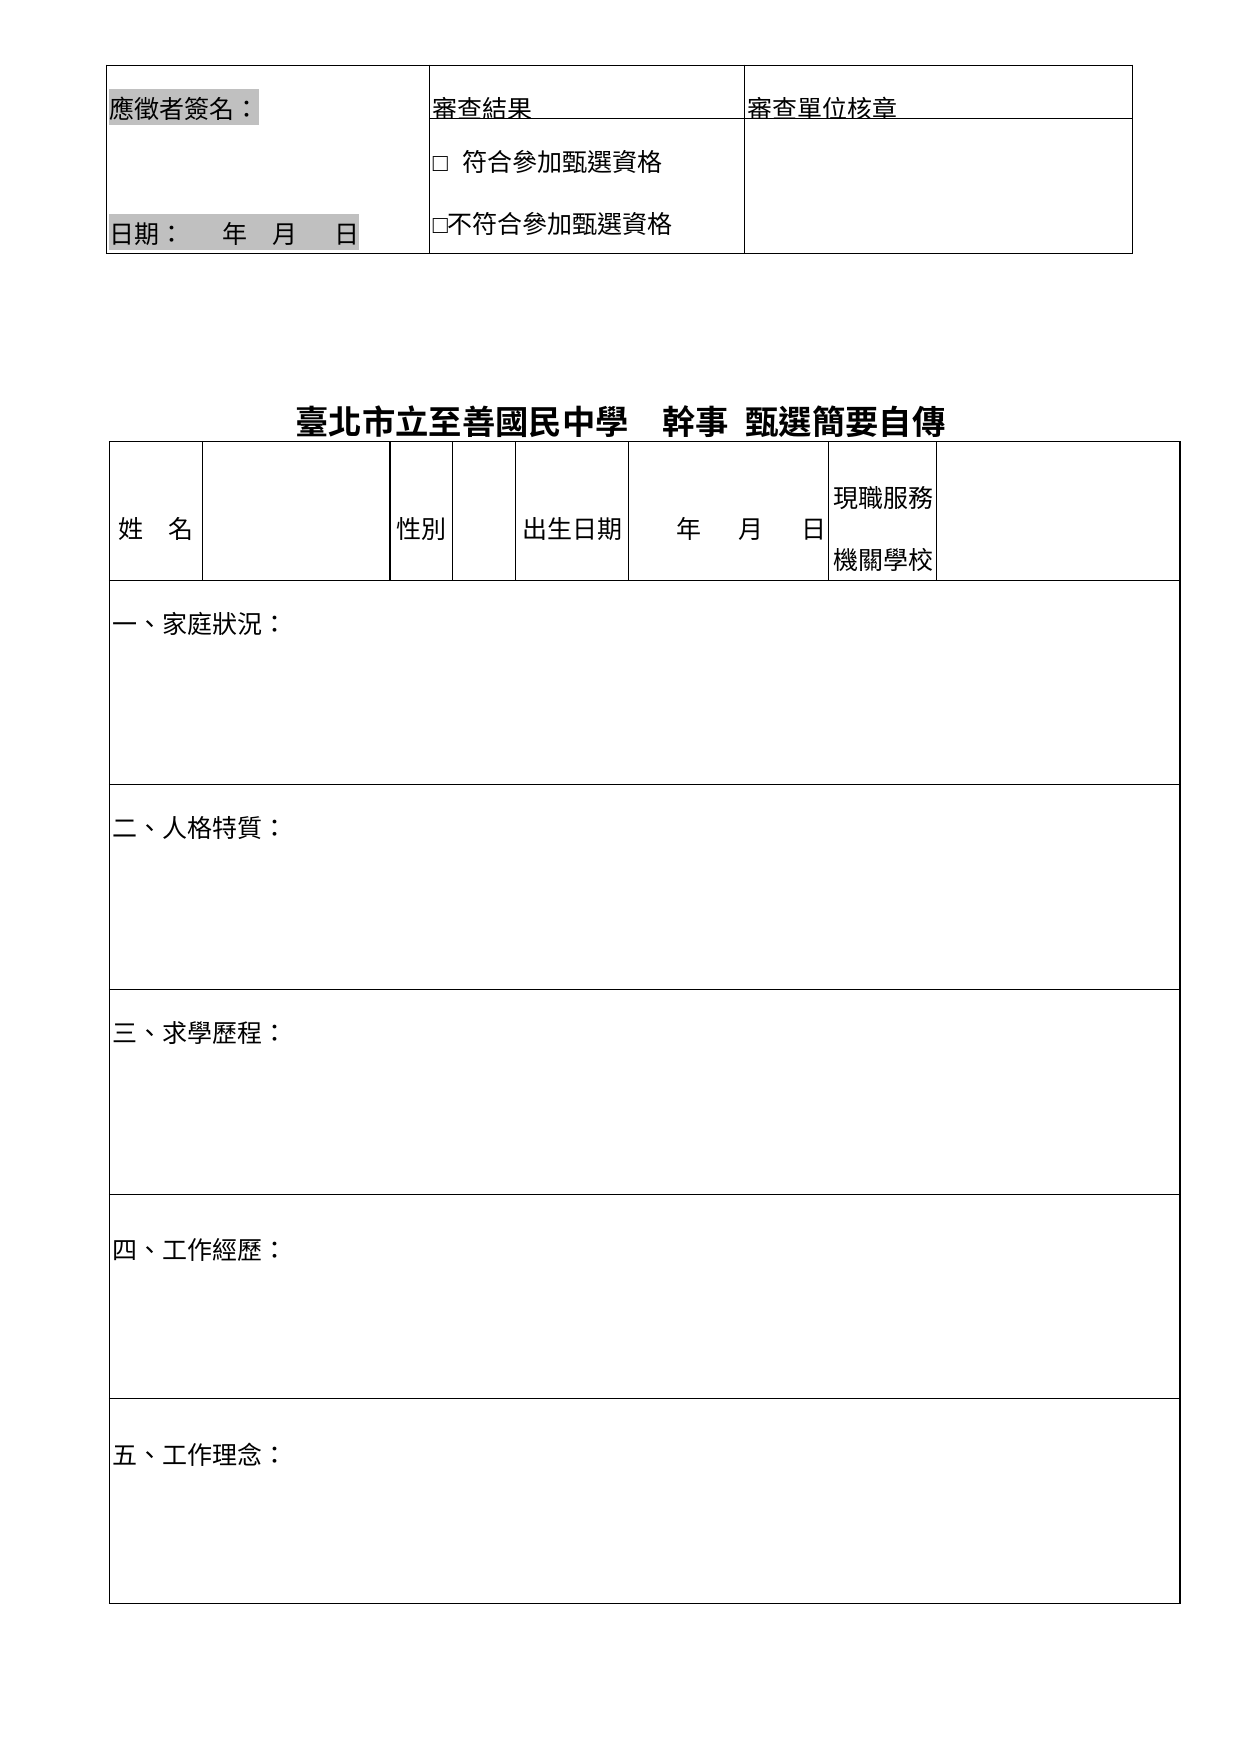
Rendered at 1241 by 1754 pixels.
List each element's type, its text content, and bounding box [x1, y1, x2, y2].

table_cell 審查單位核章 [745, 66, 1132, 118]
table_cell 五、工作理念： [110, 1399, 1179, 1603]
table_cell [745, 119, 1132, 252]
table_cell 三、求學歷程： [110, 990, 1179, 1193]
table_cell 一、家庭狀況： [110, 581, 1179, 784]
table_header 出生日期 [516, 442, 628, 579]
table_cell 二、人格特質： [110, 785, 1179, 989]
table_header [203, 442, 389, 579]
table_header 姓 名 [110, 442, 202, 579]
table_cell 符合參加甄選資格 □不符合參加甄選資格 [430, 119, 744, 252]
table_header 年 月 日 [629, 442, 828, 579]
table_cell 應徵者簽名： 日期： 年 月 日 [107, 66, 429, 252]
table_header 性別 [391, 442, 452, 579]
table_header [937, 442, 1179, 579]
table_cell [1133, 118, 1137, 252]
text 臺北市立至善國民中學 幹事 甄選簡要自傳 [106, 378, 1134, 441]
table_header 現職服務機關學校 [829, 442, 936, 579]
table_cell 四、工作經歷： [110, 1195, 1179, 1398]
table_cell [1133, 65, 1137, 118]
table_cell 審查結果 [430, 66, 744, 118]
table_header [453, 442, 515, 579]
